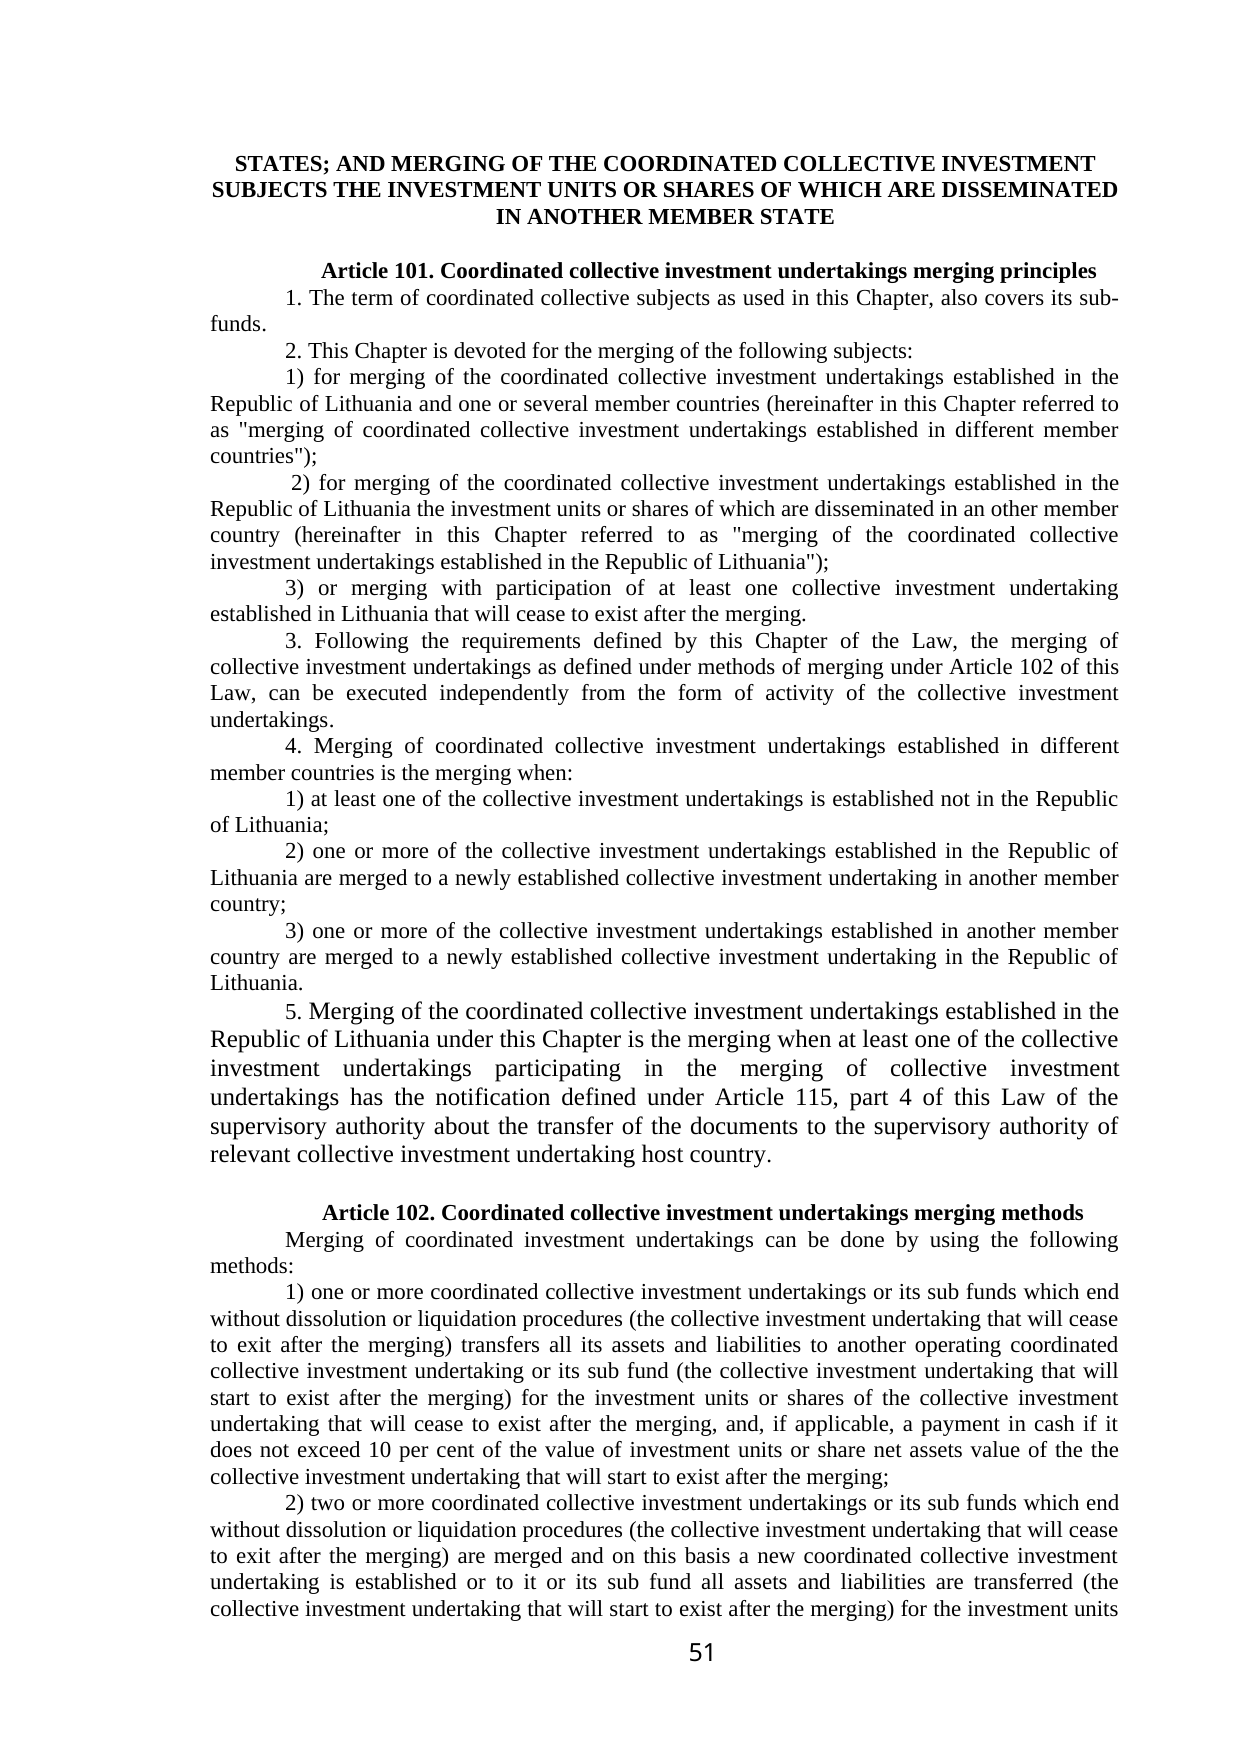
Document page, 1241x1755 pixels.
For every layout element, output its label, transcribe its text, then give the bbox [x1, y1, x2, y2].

text 3. Following the requirements defined by this Chapter of the Law, the merging of collective investment undertakings as defined under methods of merging under Article 102 of this Law, can be executed independently from the form of activity of the collective investment undertakings. [210, 627, 1120, 732]
text 5. Merging of the coordinated collective investment undertakings established in the Republic of Lithuania under this Chapter is the merging when at least one of the collective investment undertakings participating in the merging of collective investment undertakings has the notification defined under Article 115, part 4 of this Law of the supervisory authority about the transfer of the documents to the supervisory authority of relevant collective investment undertaking host country. [210, 996, 1120, 1168]
text 2) two or more coordinated collective investment undertakings or its sub funds which end without dissolution or liquidation procedures (the collective investment undertaking that will cease to exit after the merging) are merged and on this basis a new coordinated collective investment undertaking is established or to it or its sub fund all assets and liabilities are transferred (the collective investment undertaking that will start to exist after the merging) for the investment units [210, 1489, 1120, 1621]
text 3) or merging with participation of at least one collective investment undertaking established in Lithuania that will cease to exist after the merging. [210, 574, 1120, 627]
text 3) one or more of the collective investment undertakings established in another member country are merged to a newly established collective investment undertaking in the Republic of Lithuania. [210, 917, 1120, 996]
text 1) one or more coordinated collective investment undertakings or its sub funds which end without dissolution or liquidation procedures (the collective investment undertaking that will cease to exit after the merging) transfers all its assets and liabilities to another operating coordinated collective investment undertaking or its sub fund (the collective investment undertaking that will start to exist after the merging) for the investment units or shares of the collective investment undertaking that will cease to exist after the merging, and, if applicable, a payment in cash if it does not exceed 10 per cent of the value of investment units or share net assets value of the the collective investment undertaking that will start to exist after the merging; [210, 1278, 1120, 1489]
text 1) for merging of the coordinated collective investment undertakings established in the Republic of Lithuania and one or several member countries (hereinafter in this Chapter referred to as "merging of coordinated collective investment undertakings established in different member countries"); [210, 363, 1120, 469]
text 2) one or more of the collective investment undertakings established in the Republic of Lithuania are merged to a newly established collective investment undertaking in another member country; [210, 838, 1120, 917]
text 1) at least one of the collective investment undertakings is established not in the Republic of Lithuania; [210, 785, 1120, 838]
text 2. This Chapter is devoted for the merging of the following subjects: [210, 337, 1120, 363]
text 4. Merging of coordinated collective investment undertakings established in different member countries is the merging when: [210, 732, 1120, 785]
text 1. The term of coordinated collective subjects as used in this Chapter, also covers its sub-funds. [210, 284, 1120, 337]
text 2) for merging of the coordinated collective investment undertakings established in the Republic of Lithuania the investment units or shares of which are disseminated in an other member country (hereinafter in this Chapter referred to as "merging of the coordinated collective investment undertakings established in the Republic of Lithuania"); [210, 469, 1120, 574]
text Article 102. Coordinated collective investment undertakings merging methods [210, 1197, 1120, 1226]
text Merging of coordinated investment undertakings can be done by using the following methods: [210, 1226, 1120, 1278]
text STATES; AND MERGING OF THE COORDINATED COLLECTIVE INVESTMENT SUBJECTS THE INVESTMENT UNITS OR SHARES OF WHICH ARE DISSEMINATED IN ANOTHER MEMBER STATE [210, 150, 1120, 229]
text Article 101. Coordinated collective investment undertakings merging principles [284, 255, 1120, 284]
